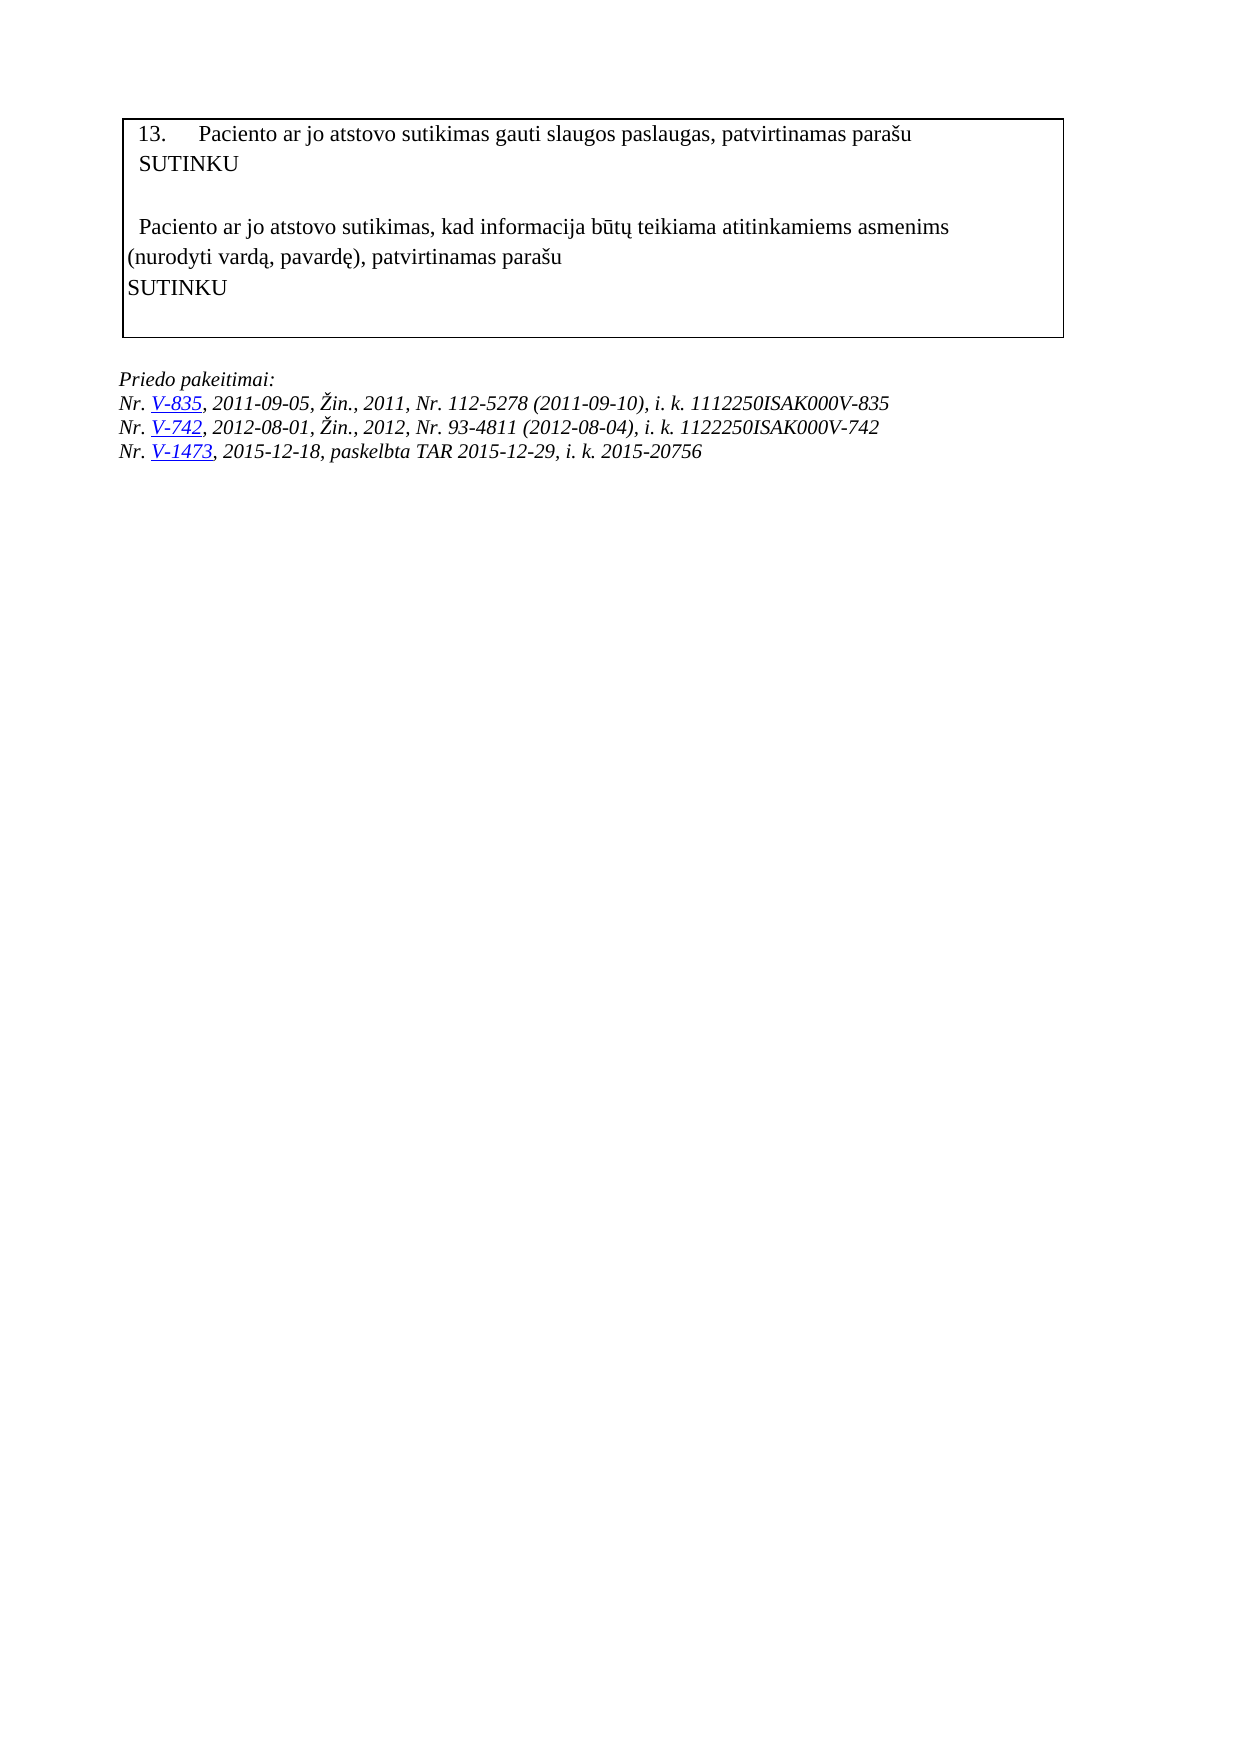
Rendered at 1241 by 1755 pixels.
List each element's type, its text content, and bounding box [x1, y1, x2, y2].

text Priedo pakeitimai: [119, 367, 1122, 391]
text Nr. V-835, 2011-09-05, Žin., 2011, Nr. 112-5278 (2011-09-10), i. k. 1112250ISAK000V-835 [119, 391, 1122, 415]
text Nr. V-1473, 2015-12-18, paskelbta TAR 2015-12-29, i. k. 2015-20756 [119, 439, 1122, 463]
text Nr. V-742, 2012-08-01, Žin., 2012, Nr. 93-4811 (2012-08-04), i. k. 1122250ISAK000V-742 [119, 415, 1122, 439]
table_cell 13. Paciento ar jo atstovo sutikimas gauti slaugos paslaugas, patvirtinamas parašu SUTINKU Paciento ar jo atstovo sutikimas, kad informacija būtų teikiama atitinkamiems asmenims (nurodyti vardą, pavardę), patvirtinamas parašu SUTINKU [124, 120, 1063, 337]
